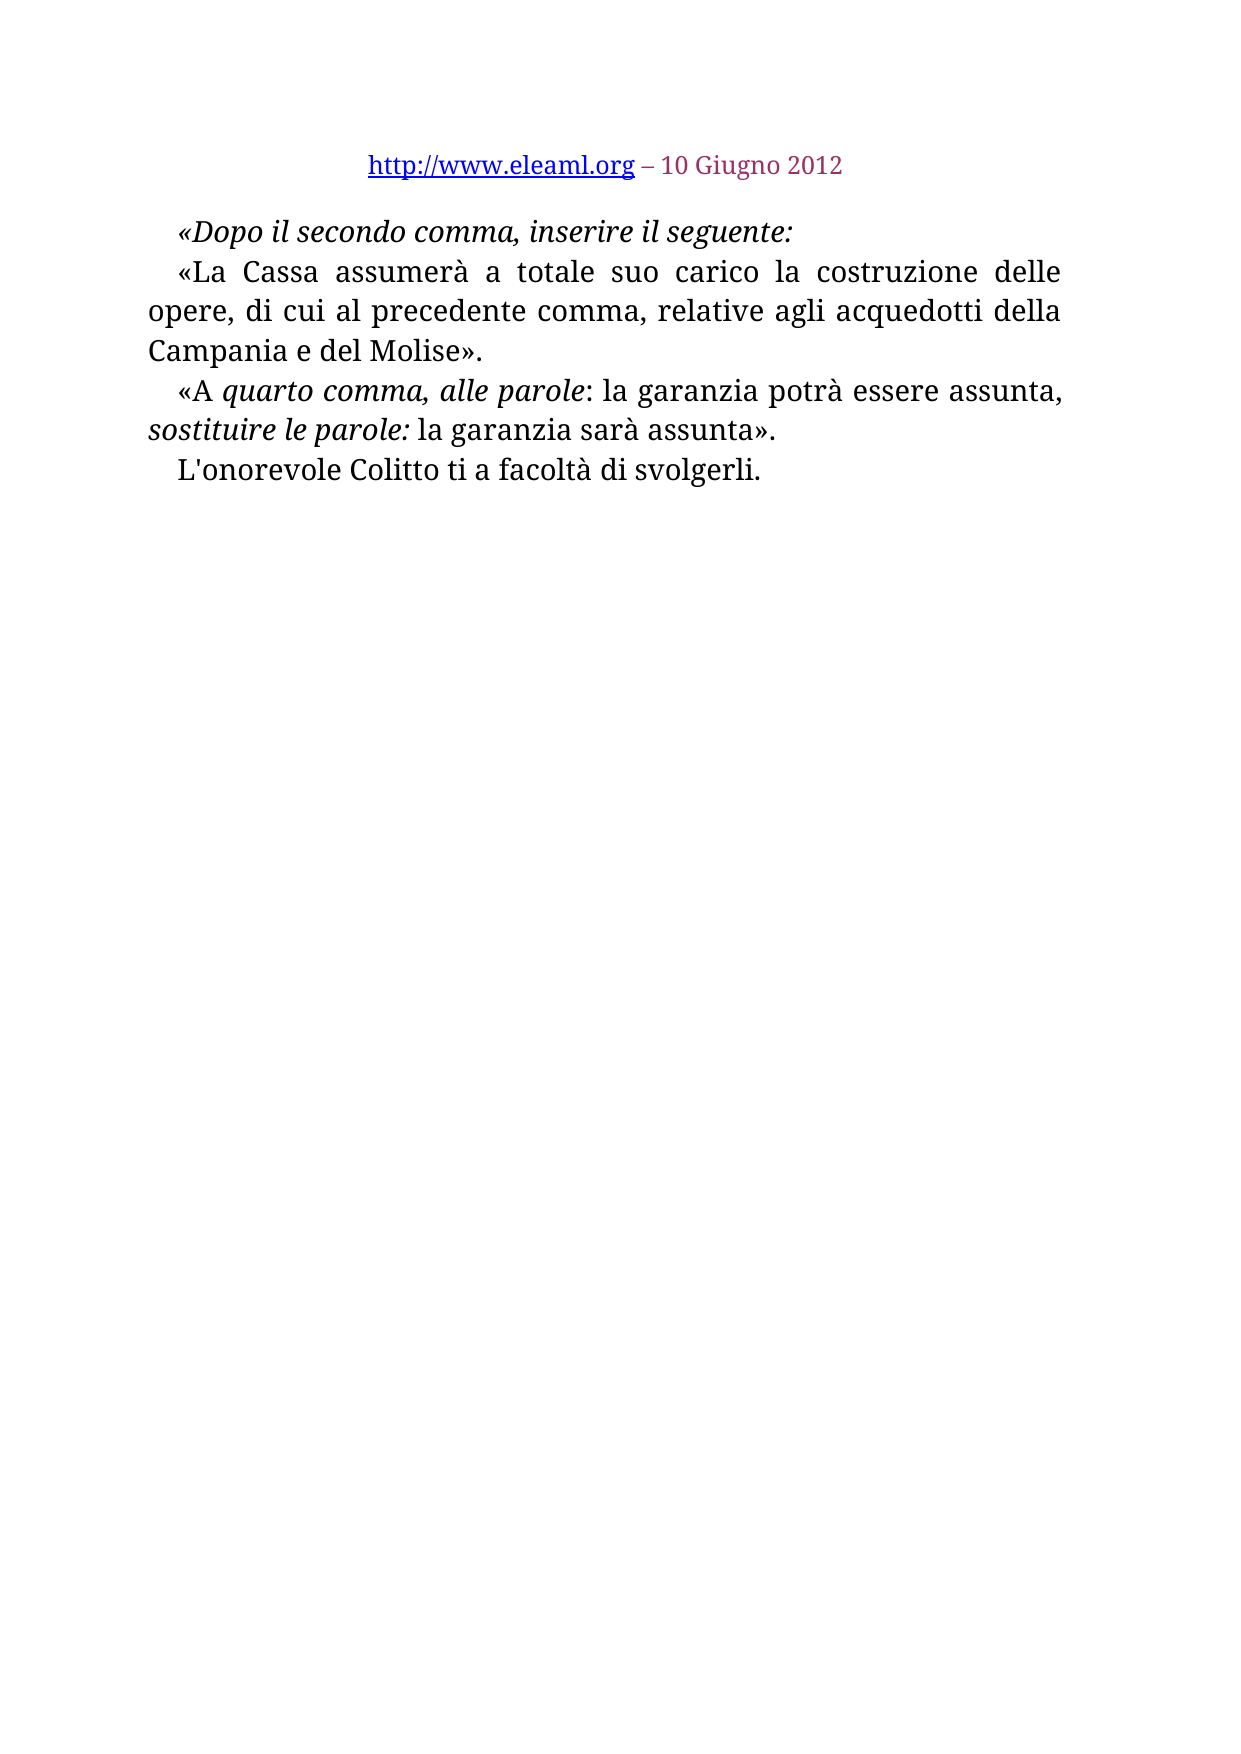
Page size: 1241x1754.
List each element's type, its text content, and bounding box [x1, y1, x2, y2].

text L'onorevole Colitto ti a facoltà di svolgerli. [148, 449, 1063, 489]
text «La Cassa assumerà a totale suo carico la costruzione delle opere, di cui al precedente comma, relative agli acquedotti della Campania e del Molise». [148, 251, 1063, 370]
text «A quarto comma, alle parole: la garanzia potrà essere assunta, sostituire le parole: la garanzia sarà assunta». [148, 370, 1063, 449]
text «Dopo il secondo comma, inserire il seguente: [148, 211, 1063, 251]
